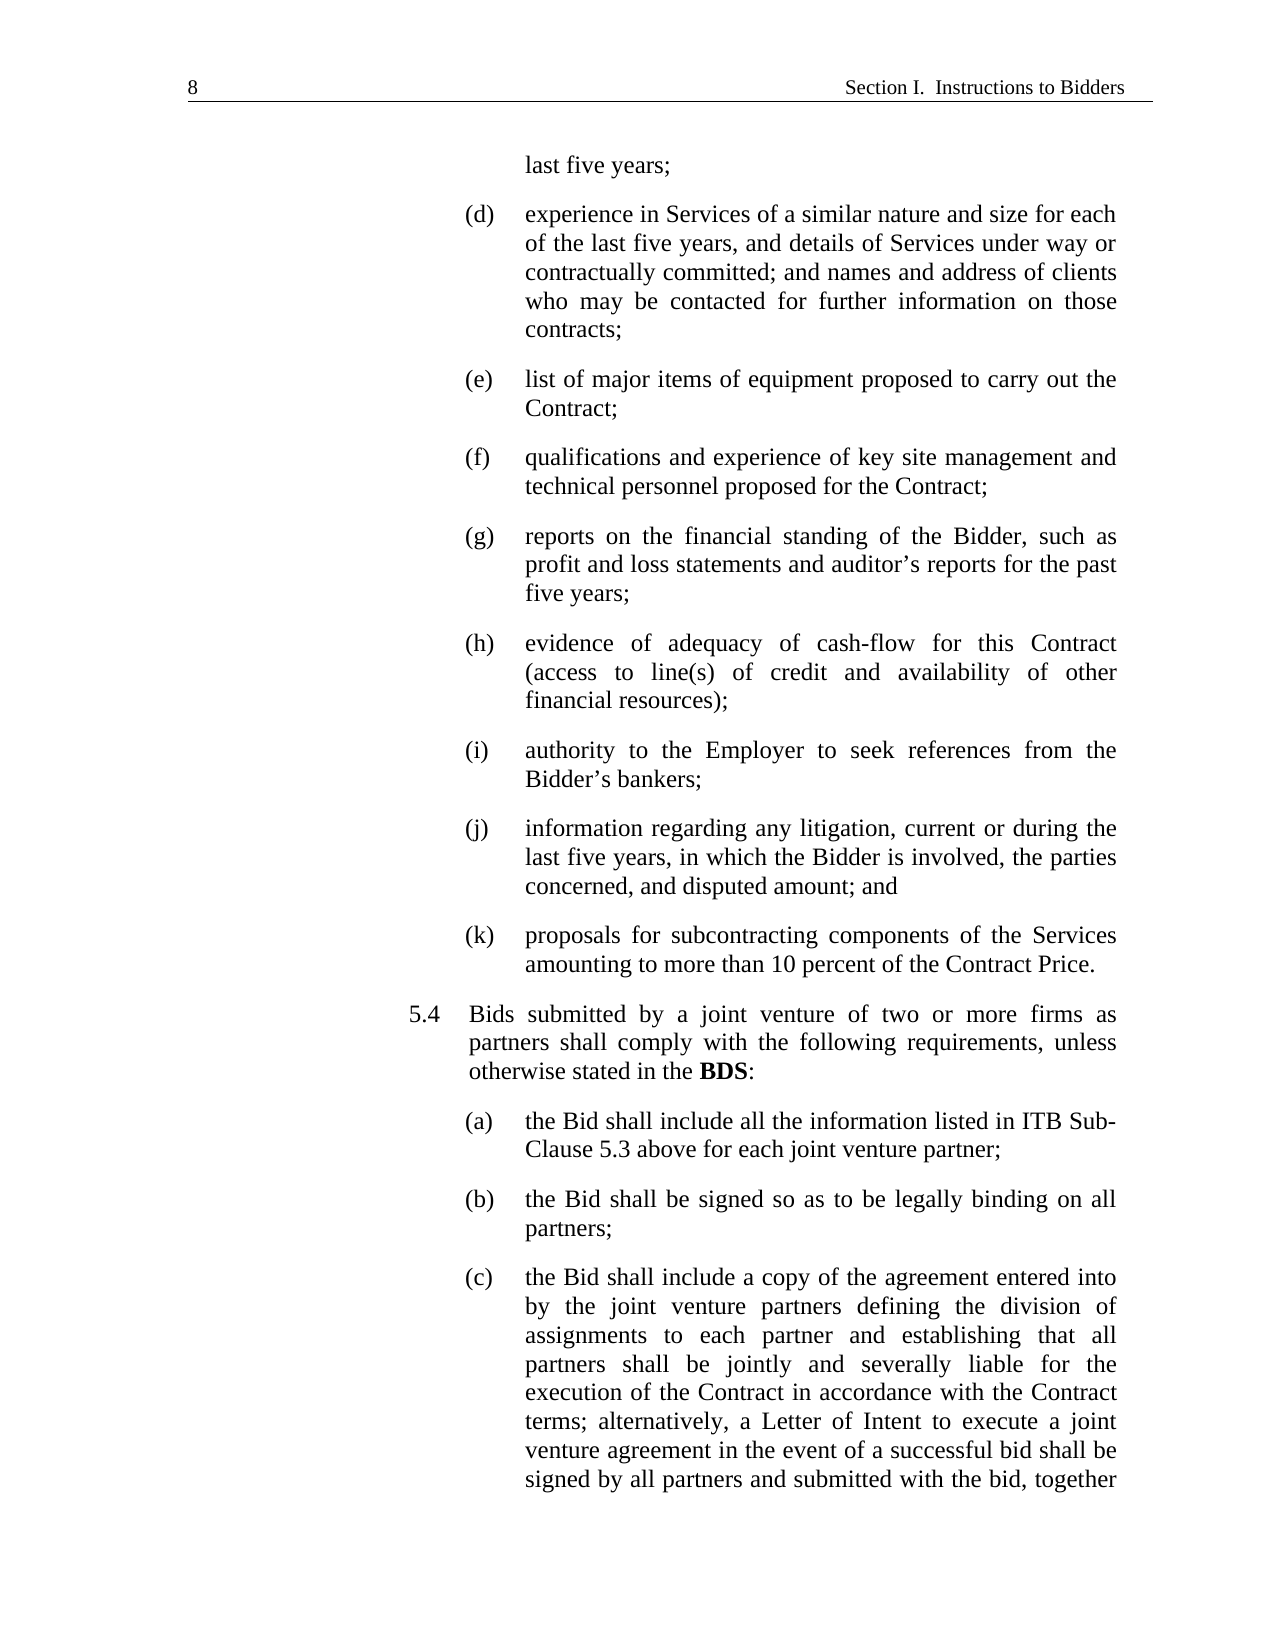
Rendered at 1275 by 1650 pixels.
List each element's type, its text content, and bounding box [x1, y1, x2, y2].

table_cell [176, 150, 401, 1492]
table_cell last five years; (d) experience in Services of a similar nature and size for each of the last five years, and details of Services under way or contractually committed; and names and address of clients who may be contacted for further information on those contracts; (e) list of major items of equipment proposed to carry out the Contract; (f) qualifications and experience of key site management and technical personnel proposed for the Contract; (g) reports on the financial standing of the Bidder, such as profit and loss statements and auditor’s reports for the past five years; (h) evidence of adequacy of cash-flow for this Contract (access to line(s) of credit and availability of other financial resources); (i) authority to the Employer to seek references from the Bidder’s bankers; (j) information regarding any litigation, current or during the last five years, in which the Bidder is involved, the parties concerned, and disputed amount; and (k) proposals for subcontracting components of the Services amounting to more than 10 percent of the Contract Price. 5.4 Bids submitted by a joint venture of two or more firms as partners shall comply with the following requirements, unless otherwise stated in the BDS: (a) the Bid shall include all the information listed in ITB Sub-Clause 5.3 above for each joint venture partner; (b) the Bid shall be signed so as to be legally binding on all partners; (c) the Bid shall include a copy of the agreement entered into by the joint venture partners defining the division of assignments to each partner and establishing that all partners shall be jointly and severally liable for the execution of the Contract in accordance with the Contract terms; alternatively, a Letter of Intent to execute a joint venture agreement in the event of a successful bid shall be signed by all partners and submitted with the bid, together [401, 150, 1129, 1492]
